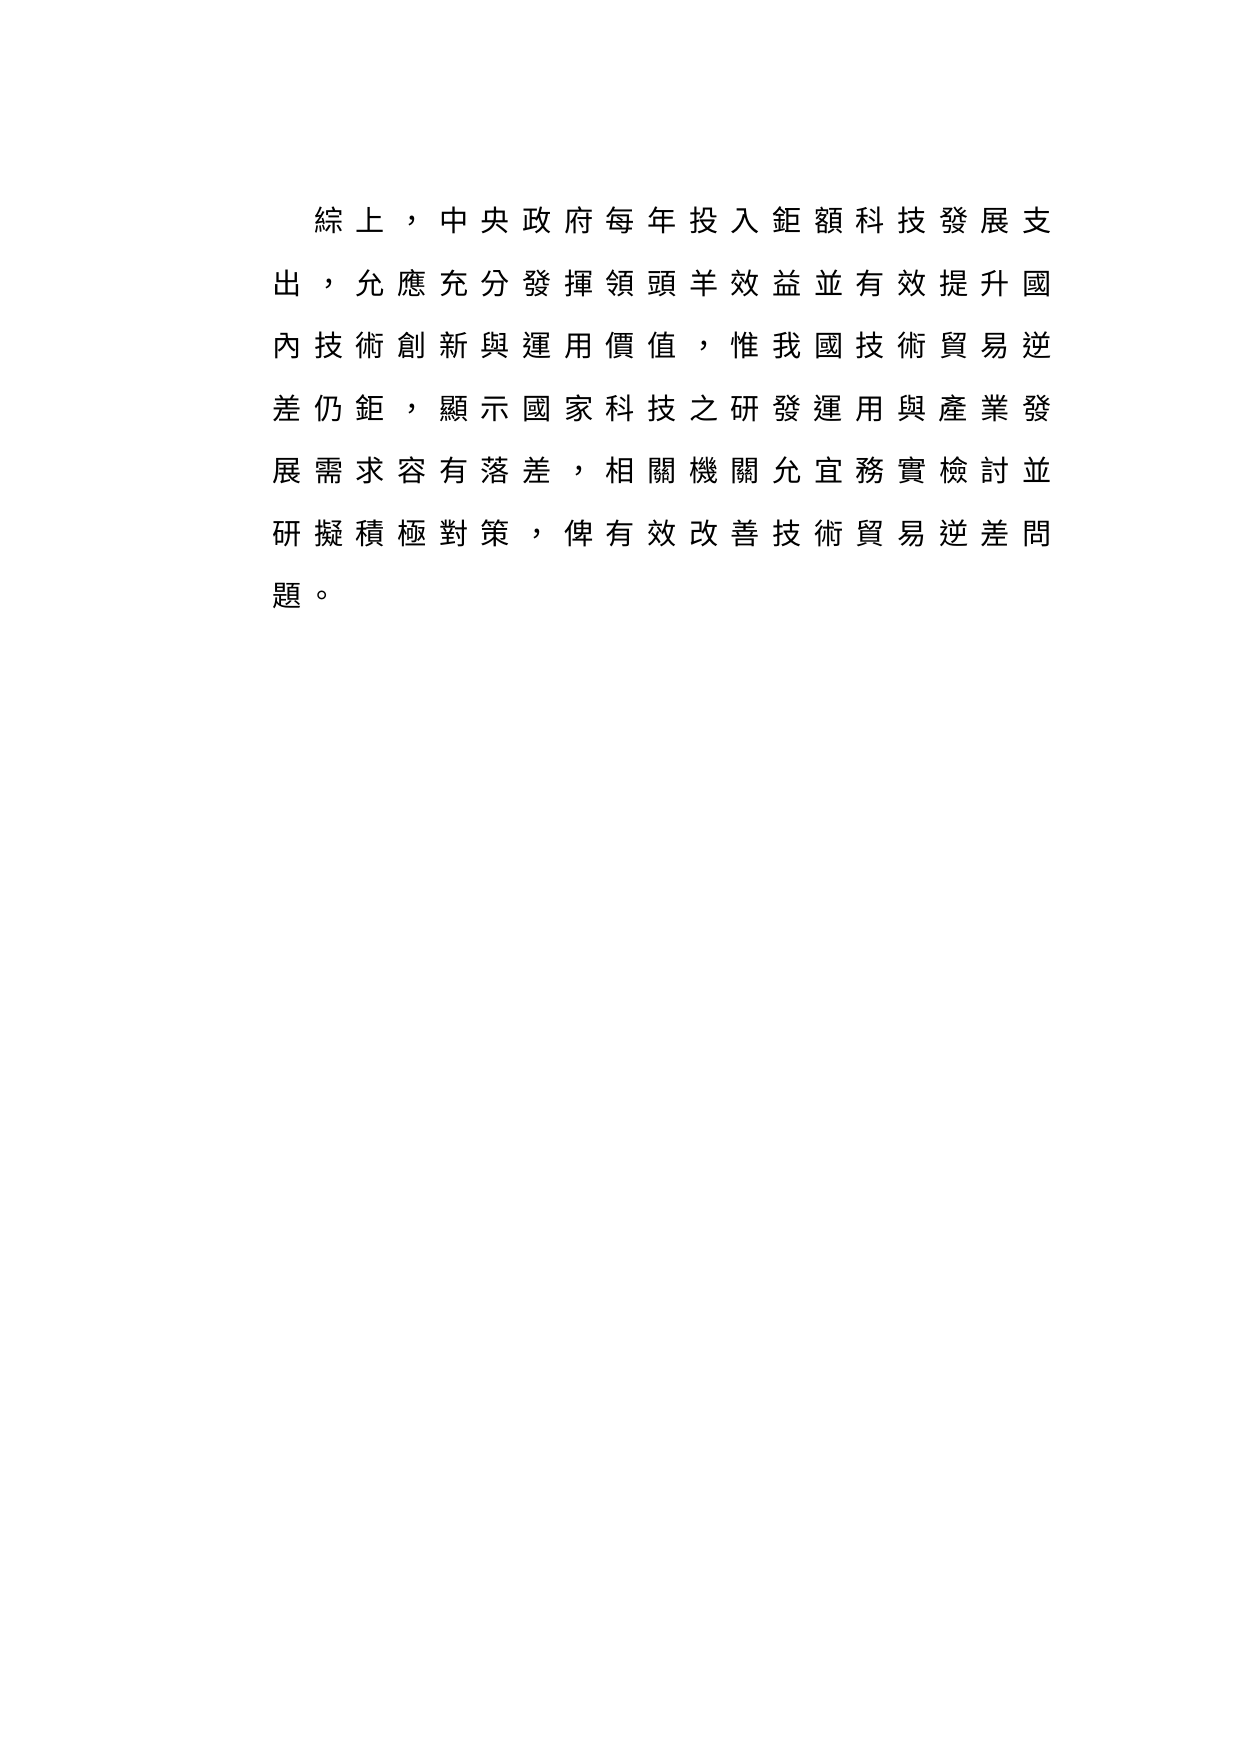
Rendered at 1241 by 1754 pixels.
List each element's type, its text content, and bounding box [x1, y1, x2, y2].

text 綜上，中央政府每年投入鉅額科技發展支出，允應充分發揮領頭羊效益並有效提升國內技術創新與運用價值，惟我國技術貿易逆差仍鉅，顯示國家科技之研發運用與產業發展需求容有落差，相關機關允宜務實檢討並研擬積極對策，俾有效改善技術貿易逆差問題。 [242, 177, 1058, 615]
